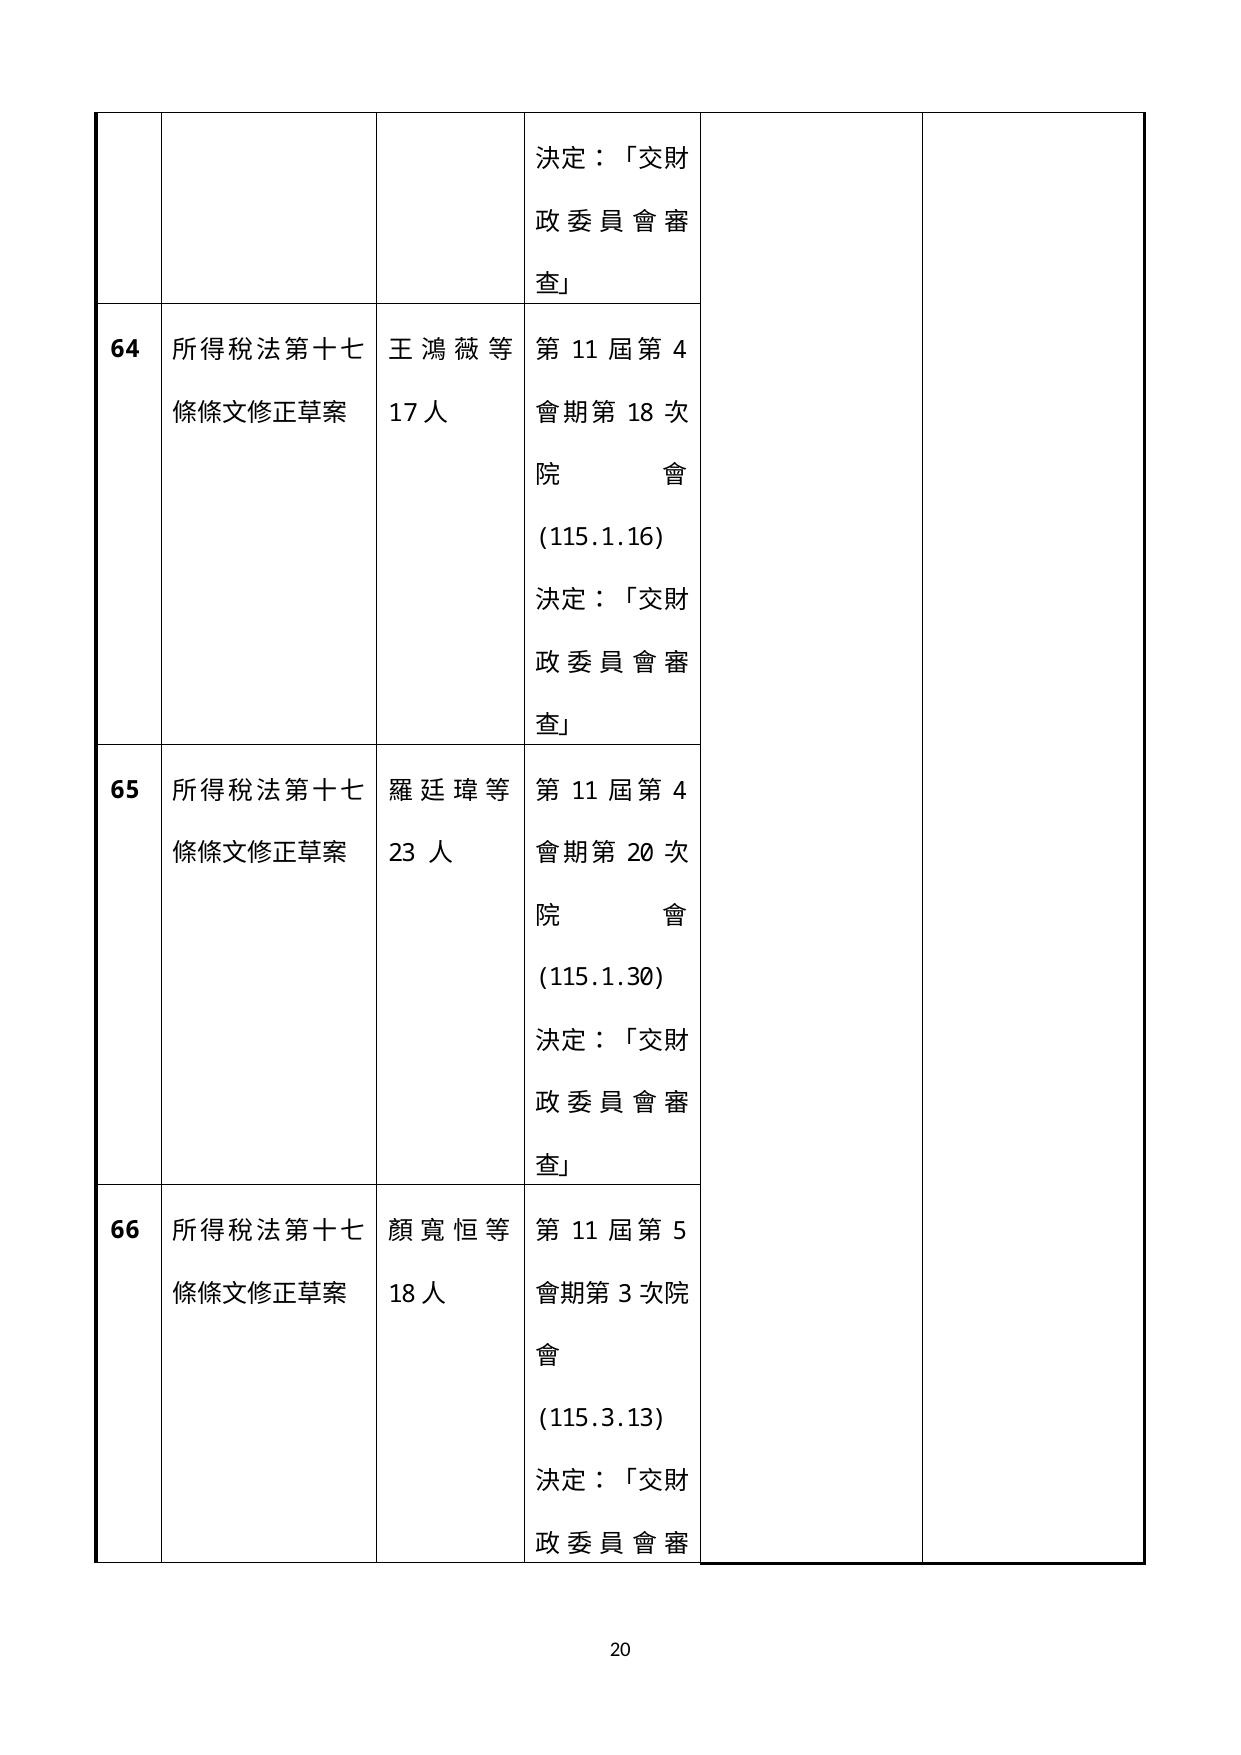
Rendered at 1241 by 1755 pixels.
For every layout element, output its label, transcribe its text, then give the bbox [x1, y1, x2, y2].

table_cell 羅廷瑋等23 人 [377, 745, 524, 1184]
table_cell 顏寬恒等18人 [377, 1185, 524, 1562]
table_cell [377, 113, 524, 303]
table_cell 所得稅法第十七條條文修正草案 [162, 1185, 376, 1562]
table_cell [98, 1185, 161, 1562]
table_cell [98, 113, 161, 303]
table_cell 所得稅法第十七條條文修正草案 [162, 304, 376, 743]
table_cell 王鴻薇等17人 [377, 304, 524, 743]
table_cell 第11屆第4會期第20次院會(115.1.30)決定：「交財政委員會審查」 [525, 745, 700, 1184]
table_cell [923, 113, 1143, 1562]
table_cell [98, 304, 161, 743]
table_cell 第11屆第4會期第18次院會(115.1.16)決定：「交財政委員會審查」 [525, 304, 700, 743]
table_cell [98, 745, 161, 1184]
table_cell [701, 113, 922, 1562]
table_cell 第11屆第5會期第3次院會(115.3.13)決定：「交財政委員會審 [525, 1185, 700, 1562]
table_cell 所得稅法第十七條條文修正草案 [162, 745, 376, 1184]
table_cell [162, 113, 376, 303]
table_cell 決定：「交財政委員會審查」 [525, 113, 700, 303]
